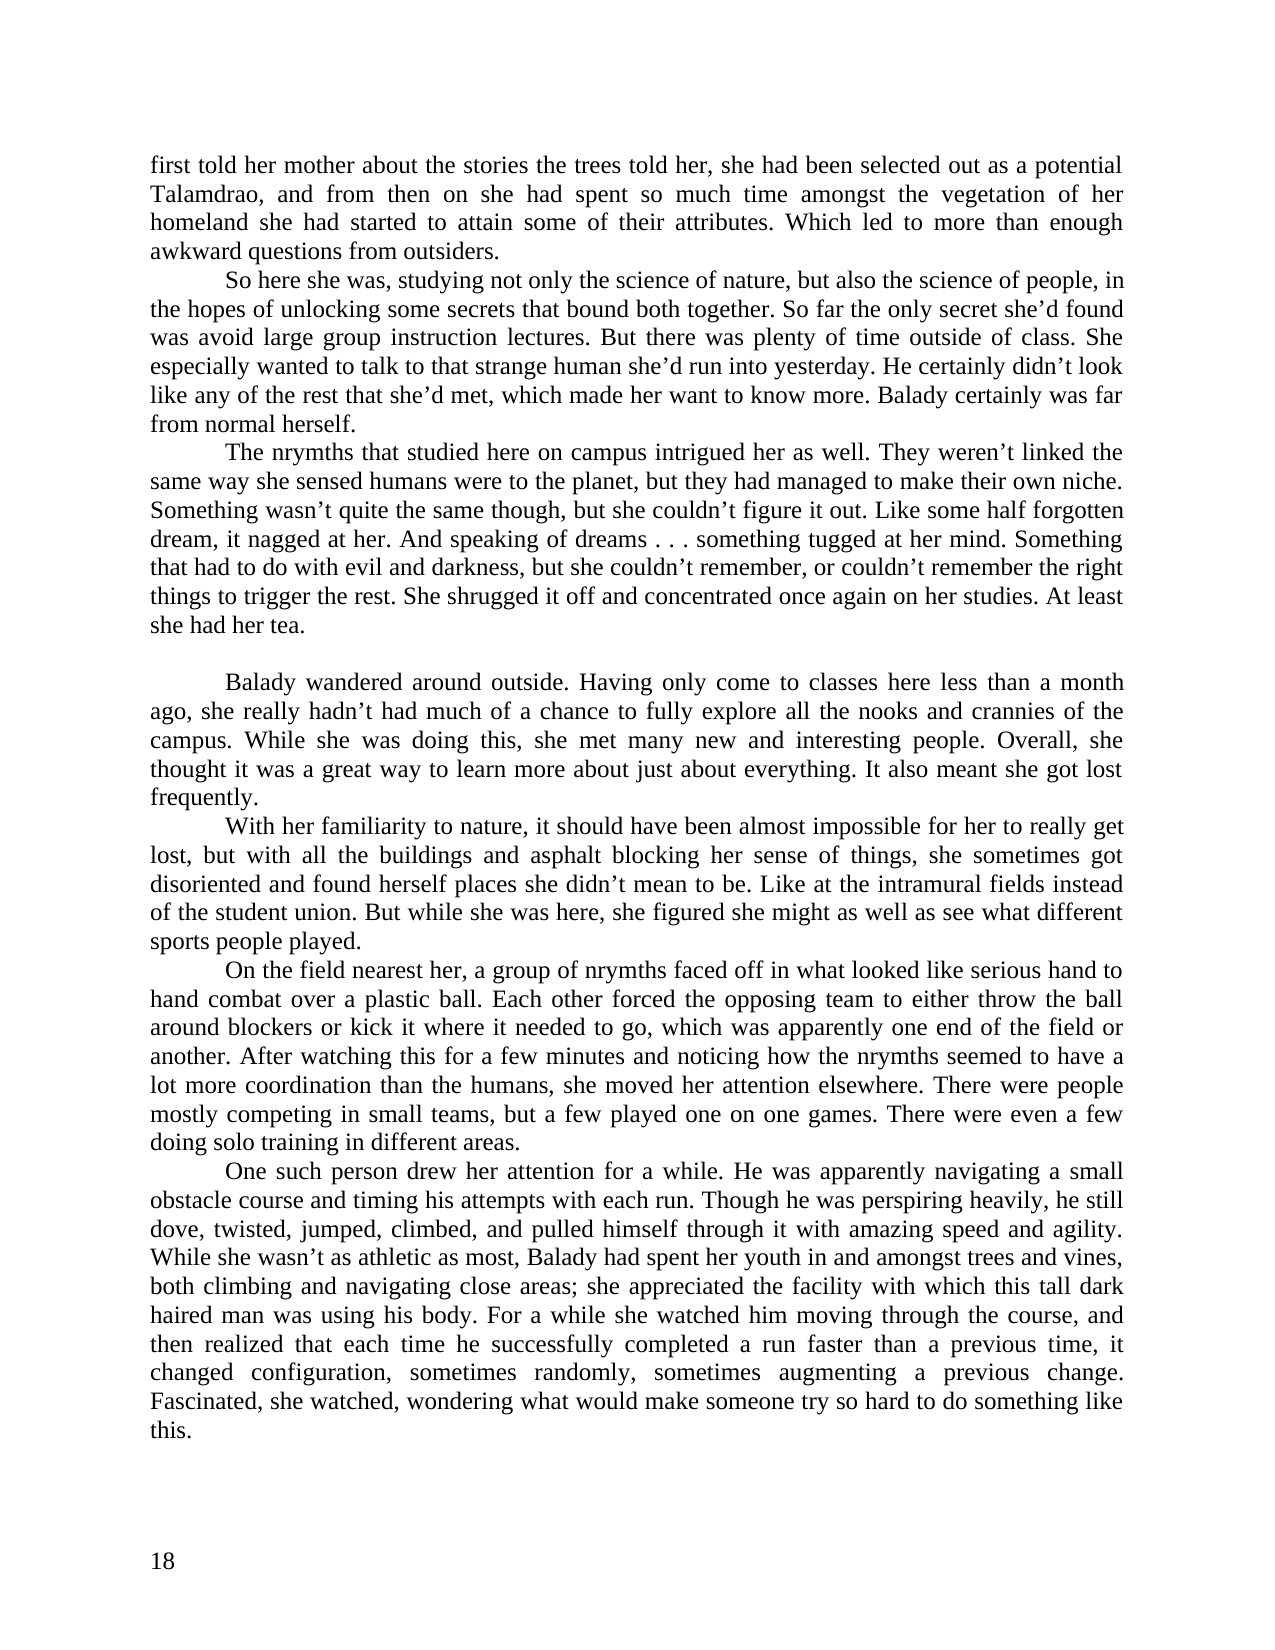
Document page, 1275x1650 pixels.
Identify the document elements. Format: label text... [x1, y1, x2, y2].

text So here she was, studying not only the science of nature, but also the science of people, in the hopes of unlocking some secrets that bound both together. So far the only secret she’d found was avoid large group instruction lectures. But there was plenty of time outside of class. She especially wanted to talk to that strange human she’d run into yesterday. He certainly didn’t look like any of the rest that she’d met, which made her want to know more. Balady certainly was far from normal herself. [150, 265, 1125, 437]
text first told her mother about the stories the trees told her, she had been selected out as a potential Talamdrao, and from then on she had spent so much time amongst the vegetation of her homeland she had started to attain some of their attributes. Which led to more than enough awkward questions from outsiders. [150, 150, 1125, 265]
text With her familiarity to nature, it should have been almost impossible for her to really get lost, but with all the buildings and asphalt blocking her sense of things, she sometimes got disoriented and found herself places she didn’t mean to be. Like at the intramural fields instead of the student union. But while she was here, she figured she might as well as see what different sports people played. [150, 811, 1125, 955]
text On the field nearest her, a group of nrymths faced off in what looked like serious hand to hand combat over a plastic ball. Each other forced the opposing team to either throw the ball around blockers or kick it where it needed to go, which was apparently one end of the field or another. After watching this for a few minutes and noticing how the nrymths seemed to have a lot more coordination than the humans, she moved her attention elsewhere. There were people mostly competing in small teams, but a few played one on one games. There were even a few doing solo training in different areas. [150, 955, 1125, 1156]
text Balady wandered around outside. Having only come to classes here less than a month ago, she really hadn’t had much of a chance to fully explore all the nooks and crannies of the campus. While she was doing this, she met many new and interesting people. Overall, she thought it was a great way to learn more about just about everything. It also meant she got lost frequently. [150, 667, 1125, 811]
text The nrymths that studied here on campus intrigued her as well. They weren’t linked the same way she sensed humans were to the planet, but they had managed to make their own niche. Something wasn’t quite the same though, but she couldn’t figure it out. Like some half forgotten dream, it nagged at her. And speaking of dreams . . . something tugged at her mind. Something that had to do with evil and darkness, but she couldn’t remember, or couldn’t remember the right things to trigger the rest. She shrugged it off and concentrated once again on her studies. At least she had her tea. [150, 437, 1125, 639]
text One such person drew her attention for a while. He was apparently navigating a small obstacle course and timing his attempts with each run. Though he was perspiring heavily, he still dove, twisted, jumped, climbed, and pulled himself through it with amazing speed and agility. While she wasn’t as athletic as most, Balady had spent her youth in and amongst trees and vines, both climbing and navigating close areas; she appreciated the facility with which this tall dark haired man was using his body. For a while she watched him moving through the course, and then realized that each time he successfully completed a run faster than a previous time, it changed configuration, sometimes randomly, sometimes augmenting a previous change. Fascinated, she watched, wondering what would make someone try so hard to do something like this. [150, 1156, 1125, 1444]
